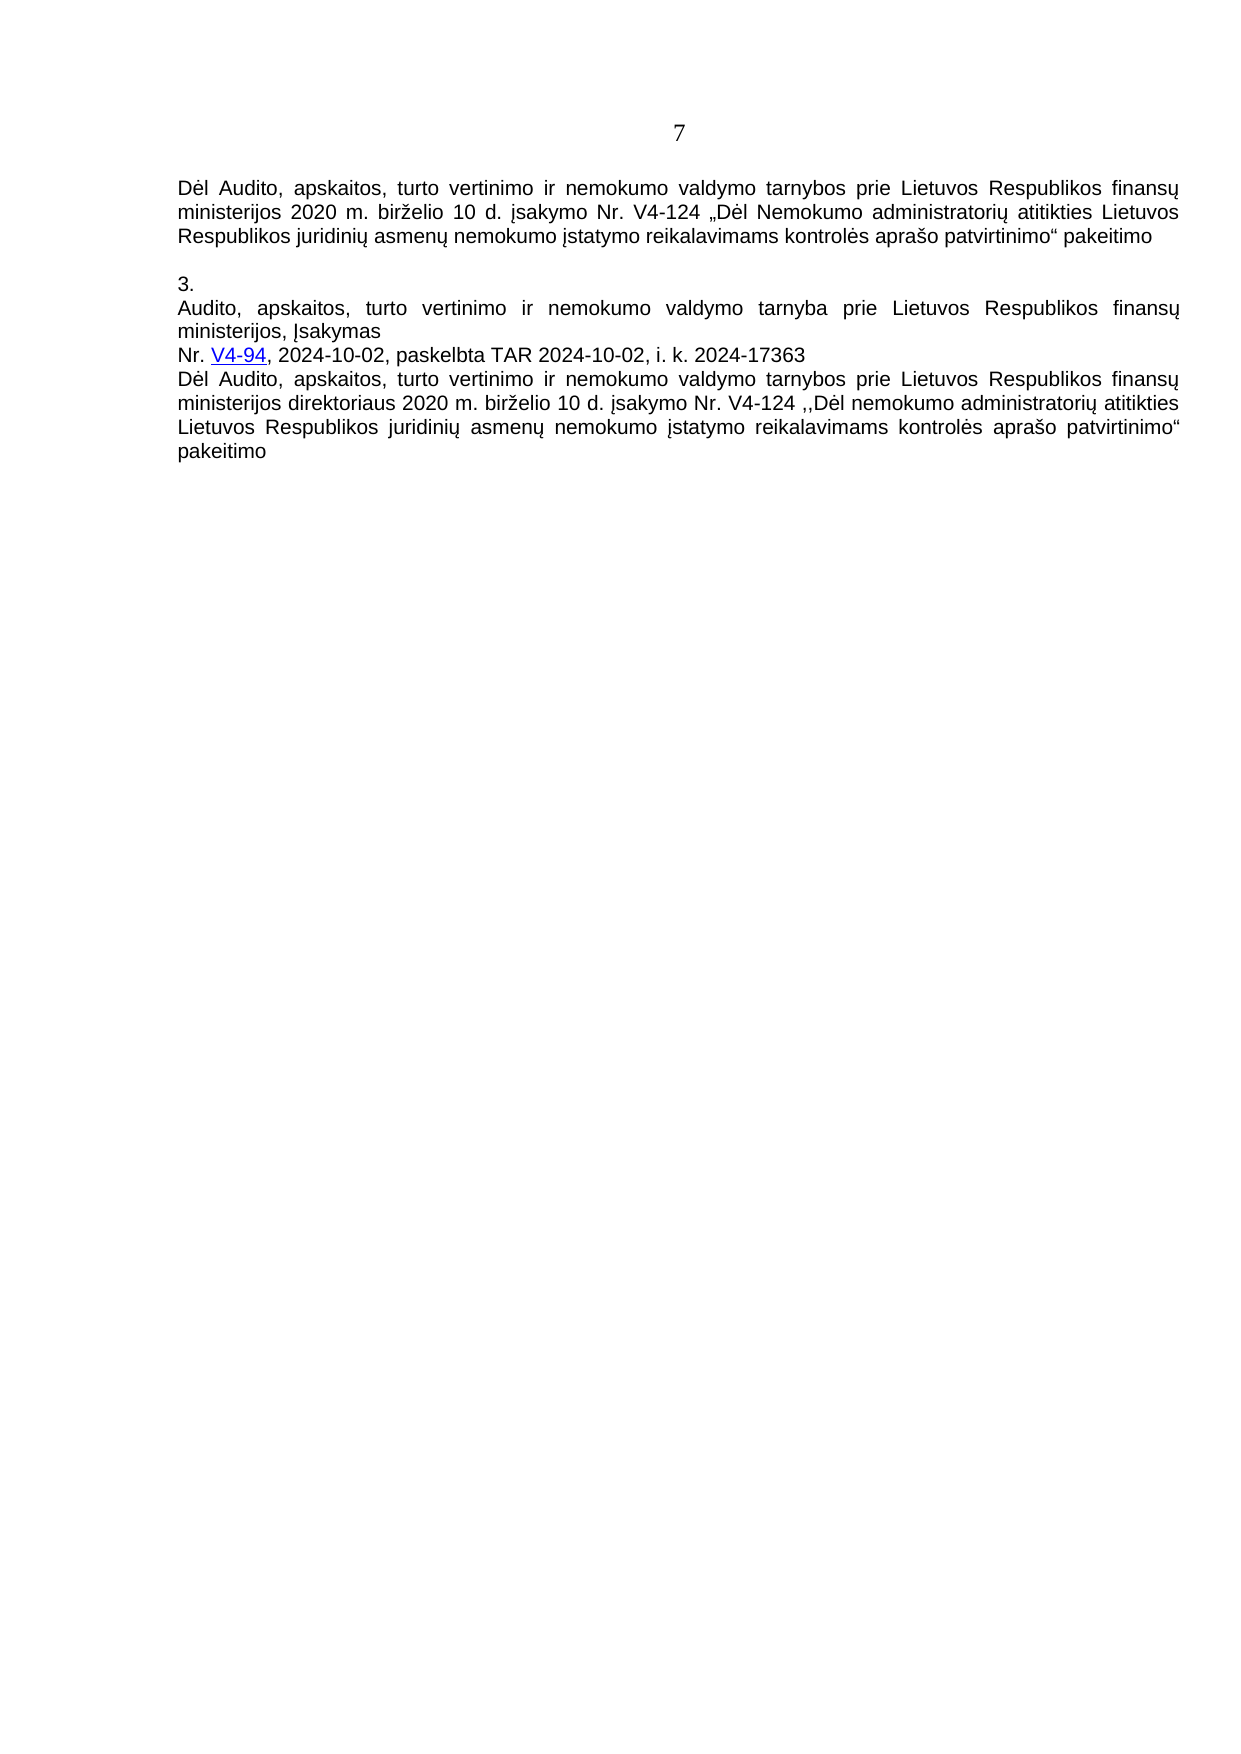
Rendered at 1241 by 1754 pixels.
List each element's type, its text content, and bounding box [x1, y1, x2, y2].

text Audito, apskaitos, turto vertinimo ir nemokumo valdymo tarnyba prie Lietuvos Respublikos finansų ministerijos, Įsakymas [177, 295, 1181, 343]
text Dėl Audito, apskaitos, turto vertinimo ir nemokumo valdymo tarnybos prie Lietuvos Respublikos finansų ministerijos direktoriaus 2020 m. birželio 10 d. įsakymo Nr. V4-124 ,,Dėl nemokumo administratorių atitikties Lietuvos Respublikos juridinių asmenų nemokumo įstatymo reikalavimams kontrolės aprašo patvirtinimo“ pakeitimo [177, 367, 1181, 463]
text Nr. V4-94, 2024-10-02, paskelbta TAR 2024-10-02, i. k. 2024-17363 [177, 343, 1181, 367]
text 3. [177, 271, 1181, 295]
text Dėl Audito, apskaitos, turto vertinimo ir nemokumo valdymo tarnybos prie Lietuvos Respublikos finansų ministerijos 2020 m. birželio 10 d. įsakymo Nr. V4-124 „Dėl Nemokumo administratorių atitikties Lietuvos Respublikos juridinių asmenų nemokumo įstatymo reikalavimams kontrolės aprašo patvirtinimo“ pakeitimo [177, 176, 1181, 247]
